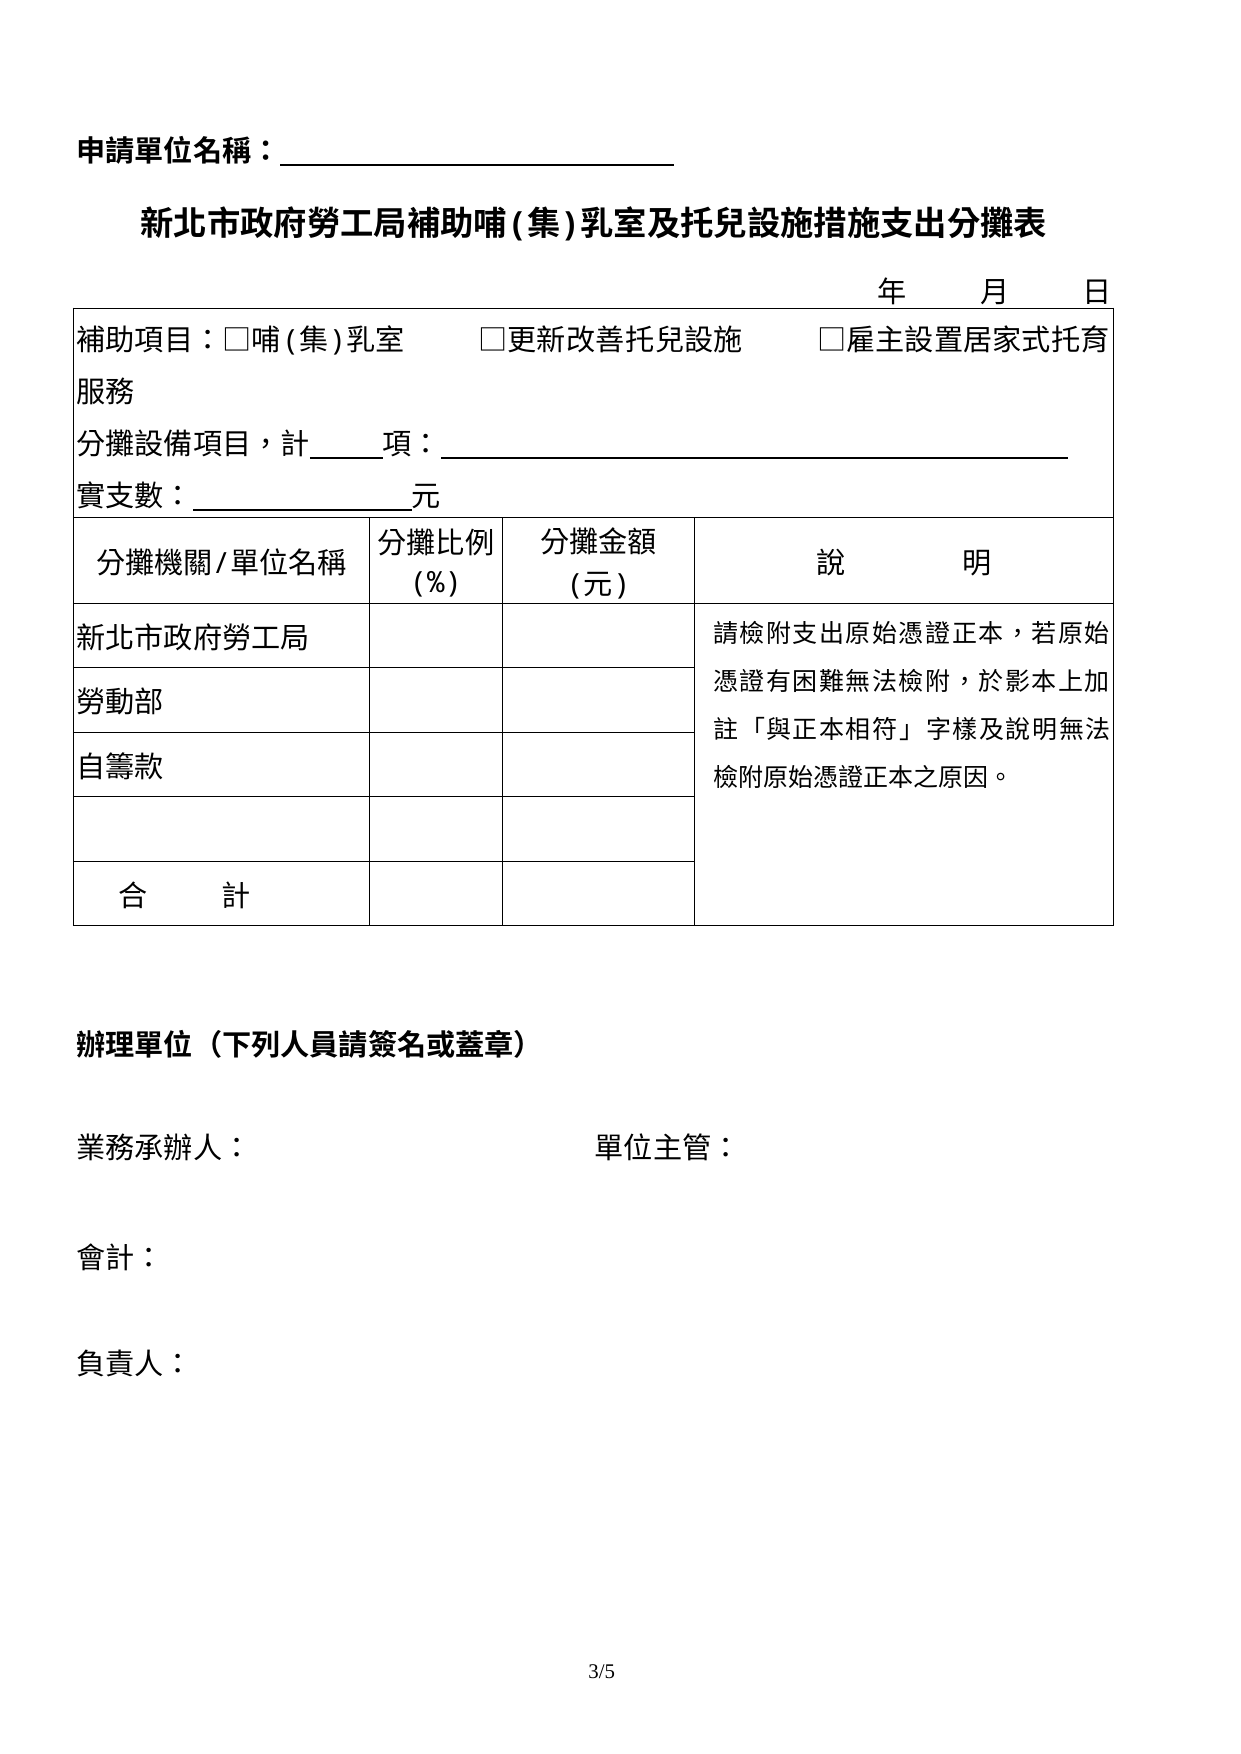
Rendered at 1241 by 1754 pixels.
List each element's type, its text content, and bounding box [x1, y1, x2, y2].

table_cell [370, 668, 502, 732]
table_cell 單位主管： [594, 1096, 1114, 1202]
table_cell 年 月 日 [73, 260, 1114, 308]
table_cell [370, 733, 502, 796]
table_cell [74, 797, 369, 861]
table_cell 負責人： [73, 1309, 1114, 1415]
table_cell 分攤比例 (%) [370, 518, 502, 603]
table_cell [503, 862, 694, 925]
table_cell [370, 862, 502, 925]
table_header 申請單位名稱： 。 [73, 113, 1114, 185]
table_cell 分攤機關/單位名稱 [74, 518, 369, 603]
table_cell 新北市政府勞工局 [74, 604, 369, 667]
table_cell 說 明 [695, 518, 1113, 603]
table_cell [370, 797, 502, 861]
table_cell [503, 668, 694, 732]
table_cell [503, 733, 694, 796]
table_cell 新北市政府勞工局補助哺(集)乳室及托兒設施措施支出分攤表 [73, 185, 1114, 260]
table_cell 業務承辦人： [73, 1096, 593, 1202]
table_cell 辦理單位（下列人員請簽名或蓋章） [73, 990, 1114, 1096]
table_cell [503, 604, 694, 667]
table_cell 分攤金額 (元) [503, 518, 694, 603]
table_cell [73, 926, 1114, 990]
table_cell 請檢附支出原始憑證正本，若原始憑證有困難無法檢附，於影本上加註「與正本相符」字樣及說明無法檢附原始憑證正本之原因。 [695, 604, 1113, 925]
table_cell 勞動部 [74, 668, 369, 732]
table_cell [370, 604, 502, 667]
table_cell 合 計 [74, 862, 369, 925]
table_cell 會計： [73, 1203, 1114, 1309]
table_cell 補助項目：□哺(集)乳室 □更新改善托兒設施 □雇主設置居家式托育服務 分攤設備項目，計 項： 。 實支數： 元 [74, 309, 1113, 517]
table_cell 自籌款 [74, 733, 369, 796]
table_cell [503, 797, 694, 861]
